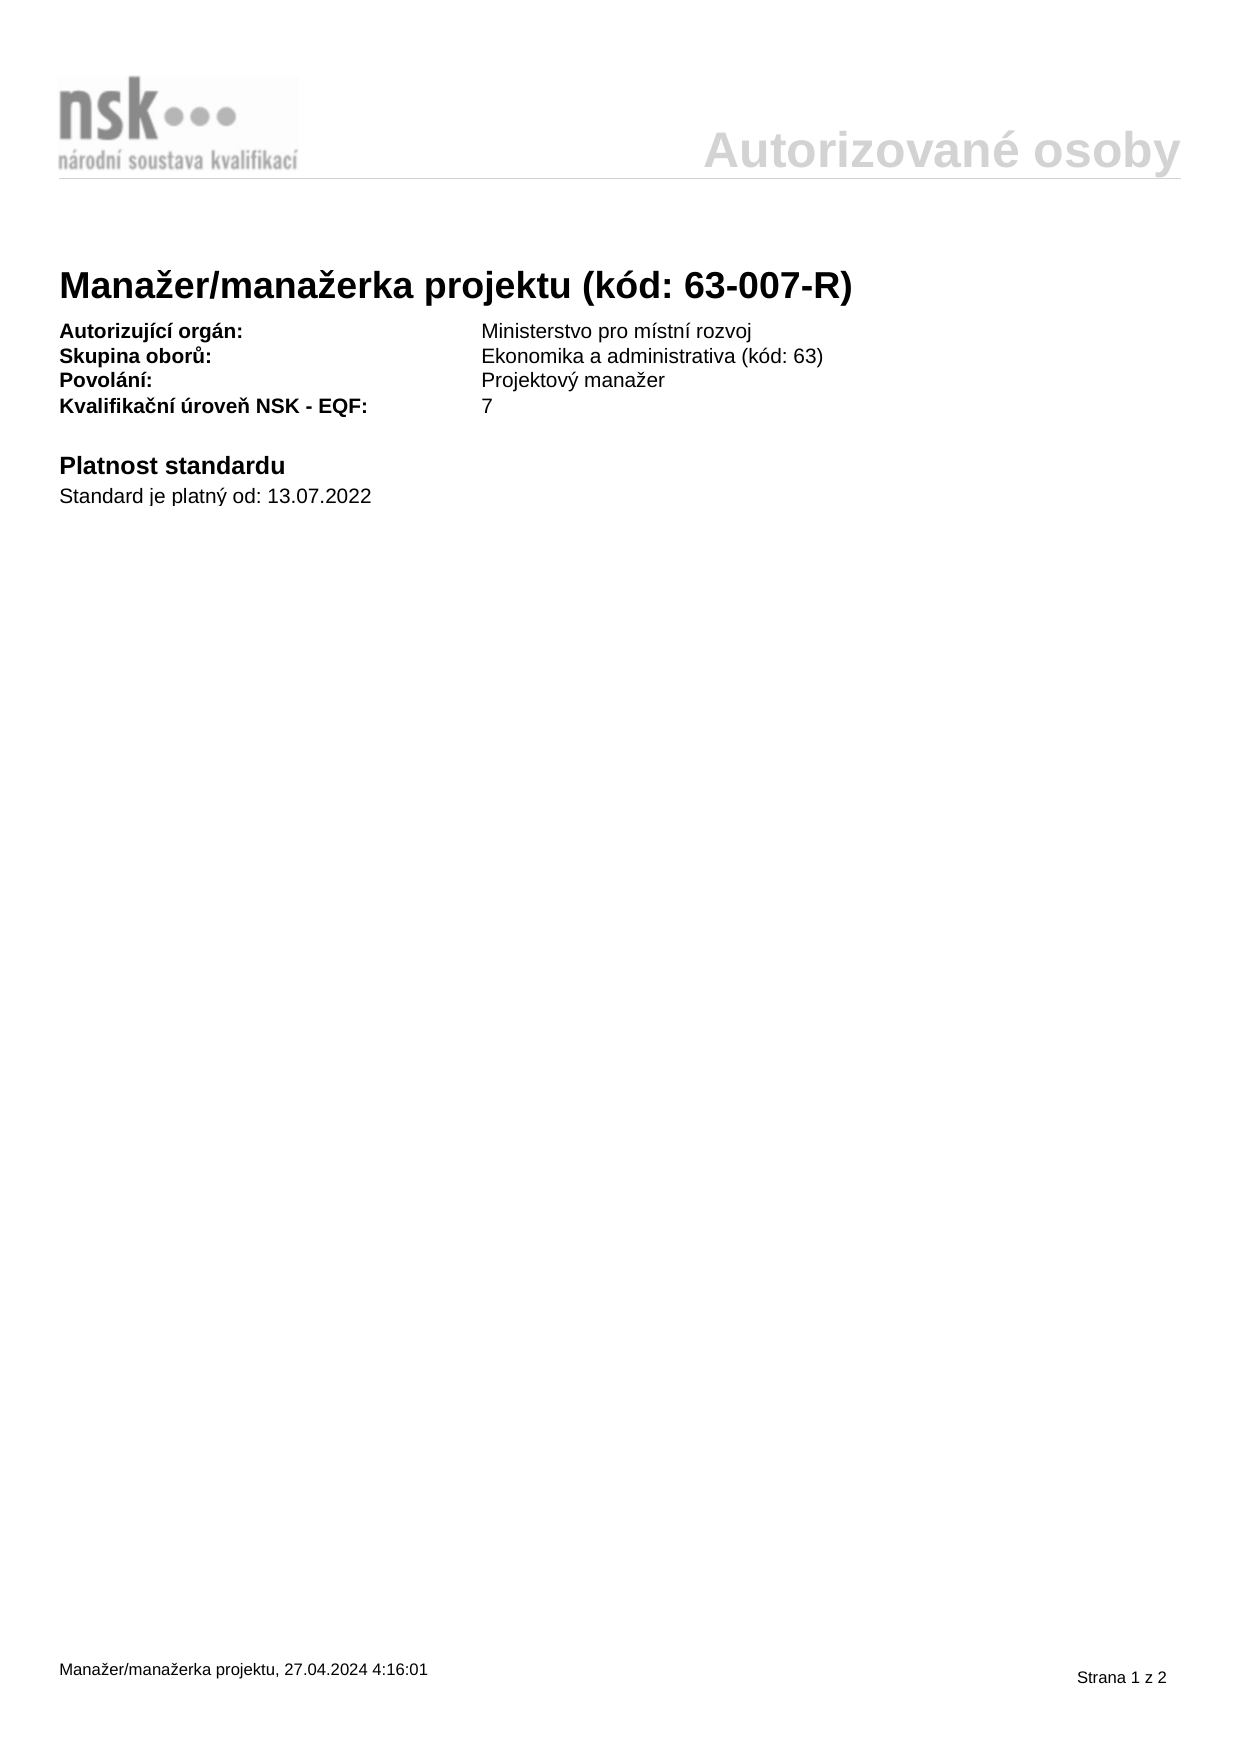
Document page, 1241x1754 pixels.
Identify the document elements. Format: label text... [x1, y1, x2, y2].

table_cell [1167, 806, 1181, 1106]
table_cell [860, 307, 886, 319]
table_cell [59, 806, 119, 1106]
table_cell [626, 806, 860, 1106]
table_cell [618, 418, 626, 447]
table_cell Strana 1 z 2 [860, 1660, 1167, 1696]
table_cell Platnost standardu [59, 448, 1181, 483]
table_cell [119, 806, 481, 1106]
table_cell [860, 418, 886, 447]
table_cell [886, 506, 1167, 806]
table_cell [119, 1106, 481, 1383]
table_cell [1167, 418, 1181, 447]
table_cell [119, 307, 481, 319]
table_cell [618, 172, 626, 178]
table_cell [626, 506, 860, 806]
table_header [619, 59, 626, 172]
table_cell [1167, 1384, 1181, 1659]
table_cell [481, 1384, 617, 1659]
table_cell [886, 1106, 1167, 1383]
table_cell [860, 1384, 886, 1659]
table_cell [119, 196, 481, 224]
table_cell [1167, 506, 1181, 806]
table_cell [59, 307, 119, 319]
table_cell [618, 806, 626, 1106]
table_cell Manažer/manažerka projektu (kód: 63-007-R) [59, 224, 1181, 307]
table_cell [481, 506, 617, 806]
table_cell [626, 1384, 860, 1659]
table_cell [59, 172, 119, 178]
table_header Autorizované osoby [626, 59, 1181, 178]
table_cell Povolání: [59, 368, 481, 392]
table_cell Skupina oborů: [59, 344, 481, 368]
table_cell [626, 307, 860, 319]
table_cell [626, 418, 860, 447]
table_cell [860, 806, 886, 1106]
table_cell [119, 418, 481, 447]
table_cell [481, 806, 617, 1106]
table_cell [59, 1106, 119, 1383]
table_cell [860, 1106, 886, 1383]
table_cell [618, 307, 626, 319]
table_cell [119, 1384, 481, 1659]
table_cell Projektový manažer [481, 368, 1181, 393]
table_cell Manažer/manažerka projektu, 27.04.2024 4:16:01 [59, 1660, 860, 1696]
table_cell [618, 196, 626, 224]
table_cell [481, 307, 617, 319]
table_cell [1167, 1660, 1181, 1696]
table_cell 7 [481, 394, 1181, 417]
table_cell [886, 806, 1167, 1106]
table_cell [618, 1384, 626, 1659]
table_cell [886, 1384, 1167, 1659]
table_cell [1167, 196, 1181, 224]
table_cell [481, 196, 617, 224]
table_cell [886, 307, 1167, 319]
table_cell [860, 196, 886, 224]
table_cell [59, 1384, 119, 1659]
table_cell [626, 196, 860, 224]
table_cell [860, 506, 886, 806]
table_cell [481, 172, 617, 178]
table_cell Standard je platný od: 13.07.2022 [59, 484, 1181, 506]
table_cell Autorizující orgán: [59, 319, 481, 343]
table_cell Kvalifikační úroveň NSK - EQF: [59, 394, 481, 417]
table_cell [481, 1106, 617, 1383]
table_cell [481, 418, 617, 447]
table_cell [59, 418, 119, 447]
table_cell [119, 172, 481, 178]
table_cell [618, 1106, 626, 1383]
picture [57, 59, 619, 172]
table_cell [119, 506, 481, 806]
table_cell [59, 506, 119, 806]
table_cell [886, 418, 1167, 447]
table_cell [618, 506, 626, 806]
table_cell Ministerstvo pro místní rozvoj [481, 319, 1181, 344]
table_cell [59, 196, 119, 224]
table_cell [1167, 307, 1181, 319]
table_cell [626, 1106, 860, 1383]
table_cell [886, 196, 1167, 224]
table_cell [1167, 1106, 1181, 1383]
table_cell [59, 179, 1181, 196]
table_cell Ekonomika a administrativa (kód: 63) [481, 344, 1181, 368]
